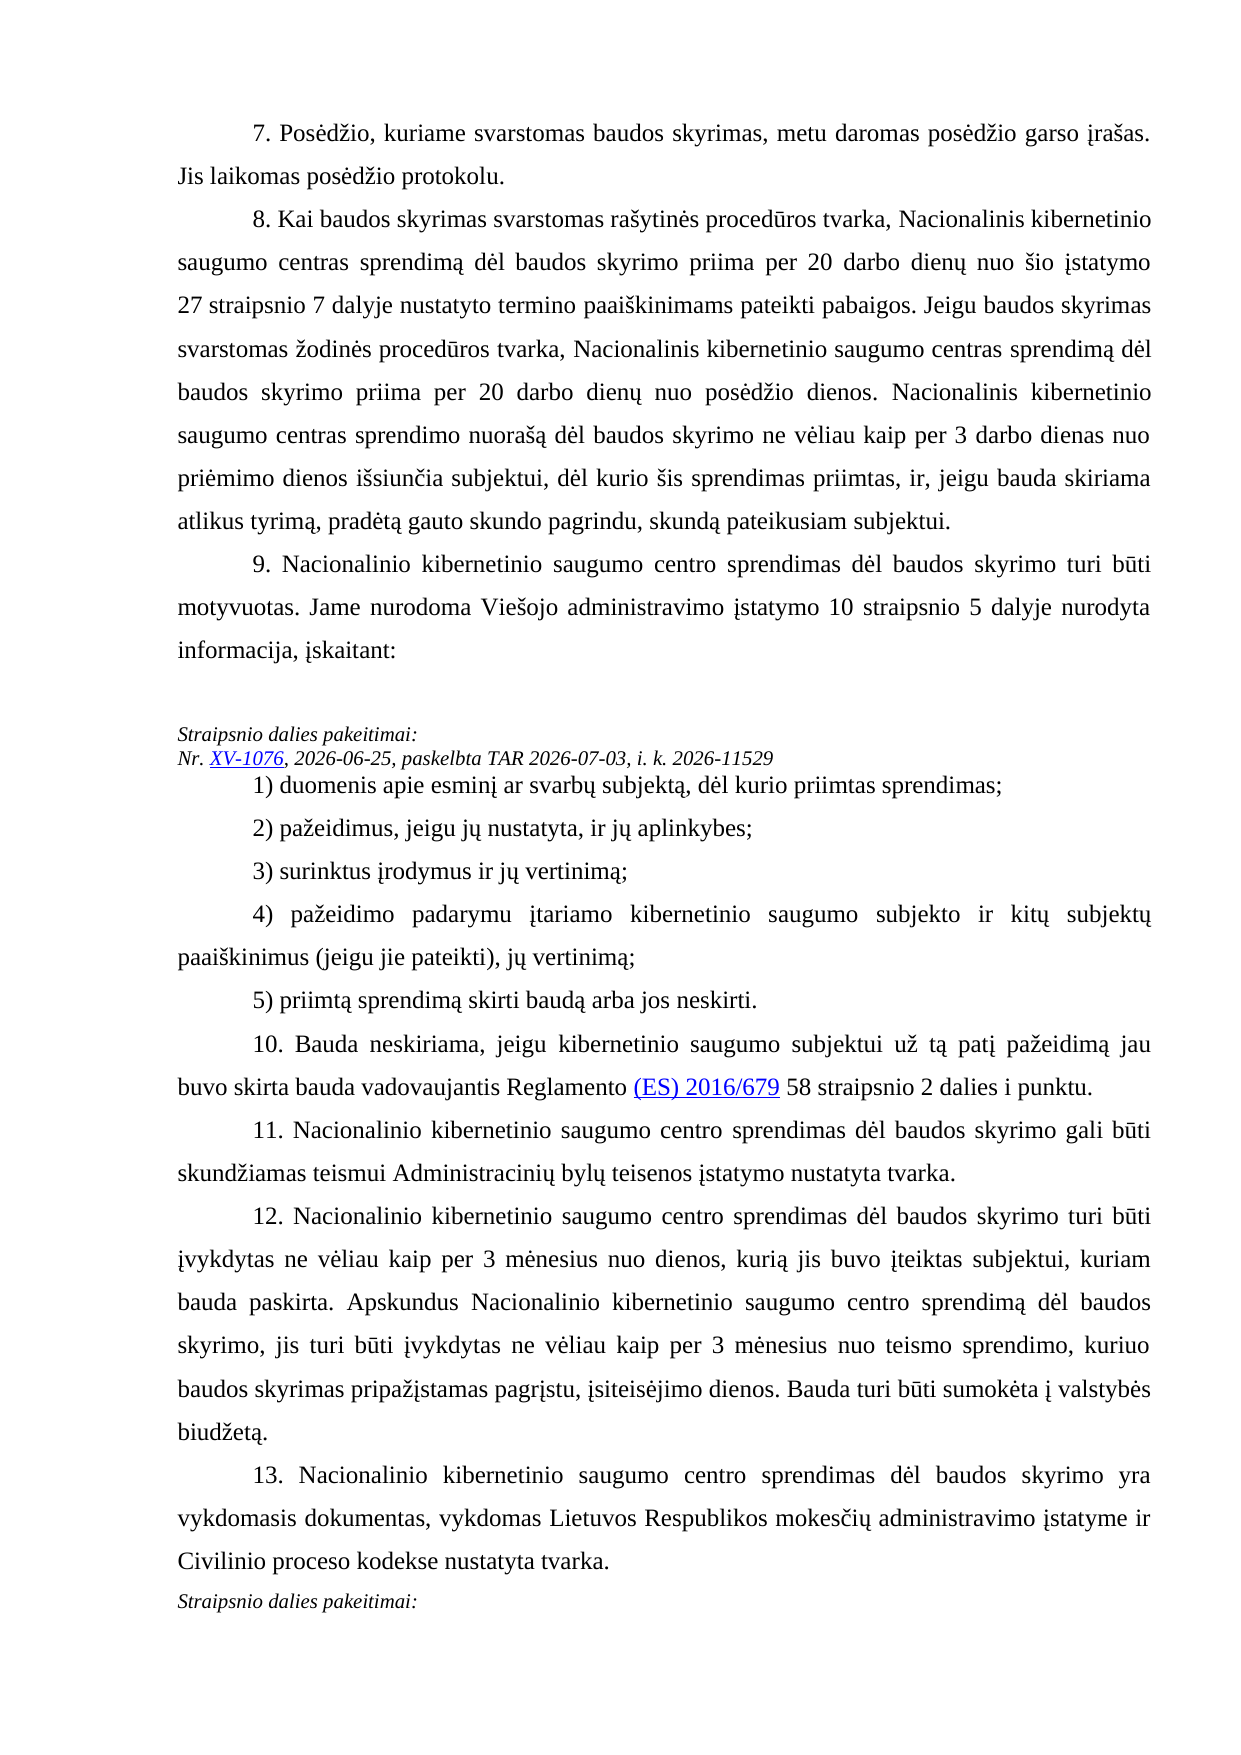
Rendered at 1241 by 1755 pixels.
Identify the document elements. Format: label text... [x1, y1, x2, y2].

text 4) pažeidimo padarymu įtariamo kibernetinio saugumo subjekto ir kitų subjektų paaiškinimus (jeigu jie pateikti), jų vertinimą; [177, 899, 1152, 971]
text 12. Nacionalinio kibernetinio saugumo centro sprendimas dėl baudos skyrimo turi būti įvykdytas ne vėliau kaip per 3 mėnesius nuo dienos, kurią jis buvo įteiktas subjektui, kuriam bauda paskirta. Apskundus Nacionalinio kibernetinio saugumo centro sprendimą dėl baudos skyrimo, jis turi būti įvykdytas ne vėliau kaip per 3 mėnesius nuo teismo sprendimo, kuriuo baudos skyrimas pripažįstamas pagrįstu, įsiteisėjimo dienos. Bauda turi būti sumokėta į valstybės biudžetą. [177, 1201, 1152, 1446]
text 2) pažeidimus, jeigu jų nustatyta, ir jų aplinkybes; [177, 813, 1152, 842]
text 7. Posėdžio, kuriame svarstomas baudos skyrimas, metu daromas posėdžio garso įrašas. Jis laikomas posėdžio protokolu. [177, 118, 1152, 190]
text 11. Nacionalinio kibernetinio saugumo centro sprendimas dėl baudos skyrimo gali būti skundžiamas teismui Administracinių bylų teisenos įstatymo nustatyta tvarka. [177, 1115, 1152, 1187]
text 13. Nacionalinio kibernetinio saugumo centro sprendimas dėl baudos skyrimo yra vykdomasis dokumentas, vykdomas Lietuvos Respublikos mokesčių administravimo įstatyme ir Civilinio proceso kodekse nustatyta tvarka. [177, 1460, 1152, 1575]
text Nr. XV-1076, 2026-06-25, paskelbta TAR 2026-07-03, i. k. 2026-11529 [177, 746, 1152, 770]
text Straipsnio dalies pakeitimai: [177, 1589, 1152, 1613]
text 3) surinktus įrodymus ir jų vertinimą; [177, 856, 1152, 885]
text 10. Bauda neskiriama, jeigu kibernetinio saugumo subjektui už tą patį pažeidimą jau buvo skirta bauda vadovaujantis Reglamento (ES) 2016/679 58 straipsnio 2 dalies i punktu. [177, 1029, 1152, 1101]
text 1) duomenis apie esminį ar svarbų subjektą, dėl kurio priimtas sprendimas; [177, 770, 1152, 799]
text 8. Kai baudos skyrimas svarstomas rašytinės procedūros tvarka, Nacionalinis kibernetinio saugumo centras sprendimą dėl baudos skyrimo priima per 20 darbo dienų nuo šio įstatymo 27 straipsnio 7 dalyje nustatyto termino paaiškinimams pateikti pabaigos. Jeigu baudos skyrimas svarstomas žodinės procedūros tvarka, Nacionalinis kibernetinio saugumo centras sprendimą dėl baudos skyrimo priima per 20 darbo dienų nuo posėdžio dienos. Nacionalinis kibernetinio saugumo centras sprendimo nuorašą dėl baudos skyrimo ne vėliau kaip per 3 darbo dienas nuo priėmimo dienos išsiunčia subjektui, dėl kurio šis sprendimas priimtas, ir, jeigu bauda skiriama atlikus tyrimą, pradėtą gauto skundo pagrindu, skundą pateikusiam subjektui. [177, 204, 1152, 535]
text 5) priimtą sprendimą skirti baudą arba jos neskirti. [177, 986, 1152, 1014]
text Straipsnio dalies pakeitimai: [177, 722, 1152, 746]
text 9. Nacionalinio kibernetinio saugumo centro sprendimas dėl baudos skyrimo turi būti motyvuotas. Jame nurodoma Viešojo administravimo įstatymo 10 straipsnio 5 dalyje nurodyta informacija, įskaitant: [177, 549, 1152, 664]
